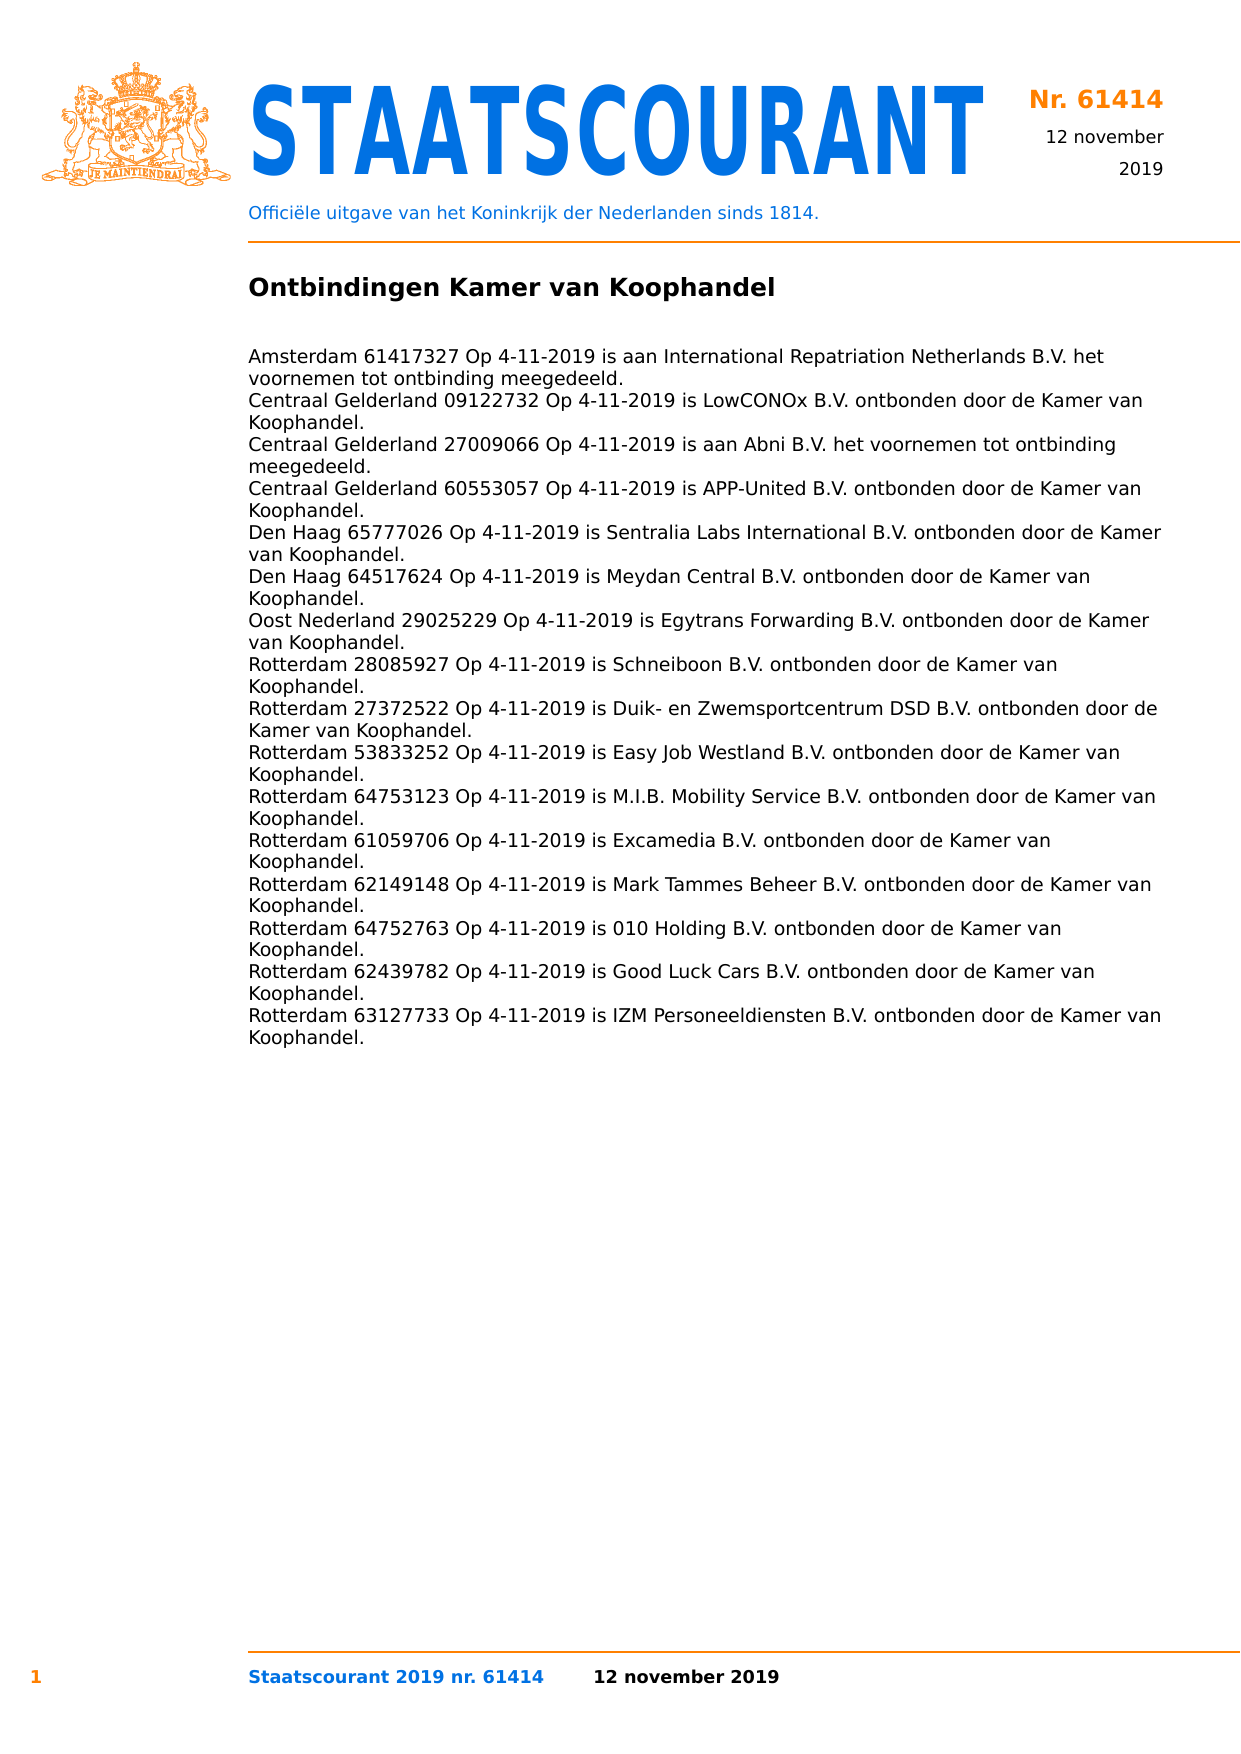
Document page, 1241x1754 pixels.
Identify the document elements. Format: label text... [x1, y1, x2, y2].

table_header [25, 62, 248, 241]
text Centraal Gelderland 09122732 Op 4-11-2019 is LowCONOx B.V. ontbonden door de Kamer van Koophandel. [248, 390, 1163, 434]
text Centraal Gelderland 27009066 Op 4-11-2019 is aan Abni B.V. het voornemen tot ontbinding meegedeeld. [248, 434, 1163, 478]
text Den Haag 65777026 Op 4-11-2019 is Sentralia Labs International B.V. ontbonden door de Kamer van Koophandel. [248, 522, 1163, 566]
text Rotterdam 62149148 Op 4-11-2019 is Mark Tammes Beheer B.V. ontbonden door de Kamer van Koophandel. [248, 873, 1163, 917]
table_header Nr. 61414 [998, 62, 1240, 121]
picture [41, 62, 231, 186]
subtitle Ontbindingen Kamer van Koophandel [248, 273, 1163, 302]
text Den Haag 64517624 Op 4-11-2019 is Meydan Central B.V. ontbonden door de Kamer van Koophandel. [248, 566, 1163, 610]
text Rotterdam 64752763 Op 4-11-2019 is 010 Holding B.V. ontbonden door de Kamer van Koophandel. [248, 917, 1163, 961]
table_cell Officiële uitgave van het Koninkrijk der Nederlanden sinds 1814. [248, 203, 1240, 241]
text Oost Nederland 29025229 Op 4-11-2019 is Egytrans Forwarding B.V. ontbonden door de Kamer van Koophandel. [248, 610, 1163, 654]
text Rotterdam 28085927 Op 4-11-2019 is Schneiboon B.V. ontbonden door de Kamer van Koophandel. [248, 654, 1163, 698]
text Rotterdam 63127733 Op 4-11-2019 is IZM Personeeldiensten B.V. ontbonden door de Kamer van Koophandel. [248, 1005, 1163, 1049]
text Rotterdam 61059706 Op 4-11-2019 is Excamedia B.V. ontbonden door de Kamer van Koophandel. [248, 829, 1163, 873]
text Rotterdam 62439782 Op 4-11-2019 is Good Luck Cars B.V. ontbonden door de Kamer van Koophandel. [248, 961, 1163, 1005]
table_header STAATSCOURANT [248, 62, 998, 203]
text Rotterdam 27372522 Op 4-11-2019 is Duik- en Zwemsportcentrum DSD B.V. ontbonden door de Kamer van Koophandel. [248, 698, 1163, 742]
text Centraal Gelderland 60553057 Op 4-11-2019 is APP-United B.V. ontbonden door de Kamer van Koophandel. [248, 478, 1163, 522]
text Rotterdam 53833252 Op 4-11-2019 is Easy Job Westland B.V. ontbonden door de Kamer van Koophandel. [248, 742, 1163, 786]
text Rotterdam 64753123 Op 4-11-2019 is M.I.B. Mobility Service B.V. ontbonden door de Kamer van Koophandel. [248, 786, 1163, 829]
table_cell 12 november [998, 121, 1240, 153]
text Amsterdam 61417327 Op 4-11-2019 is aan International Repatriation Netherlands B.V. het voornemen tot ontbinding meegedeeld. [248, 346, 1163, 390]
table_cell 2019 [998, 153, 1240, 203]
